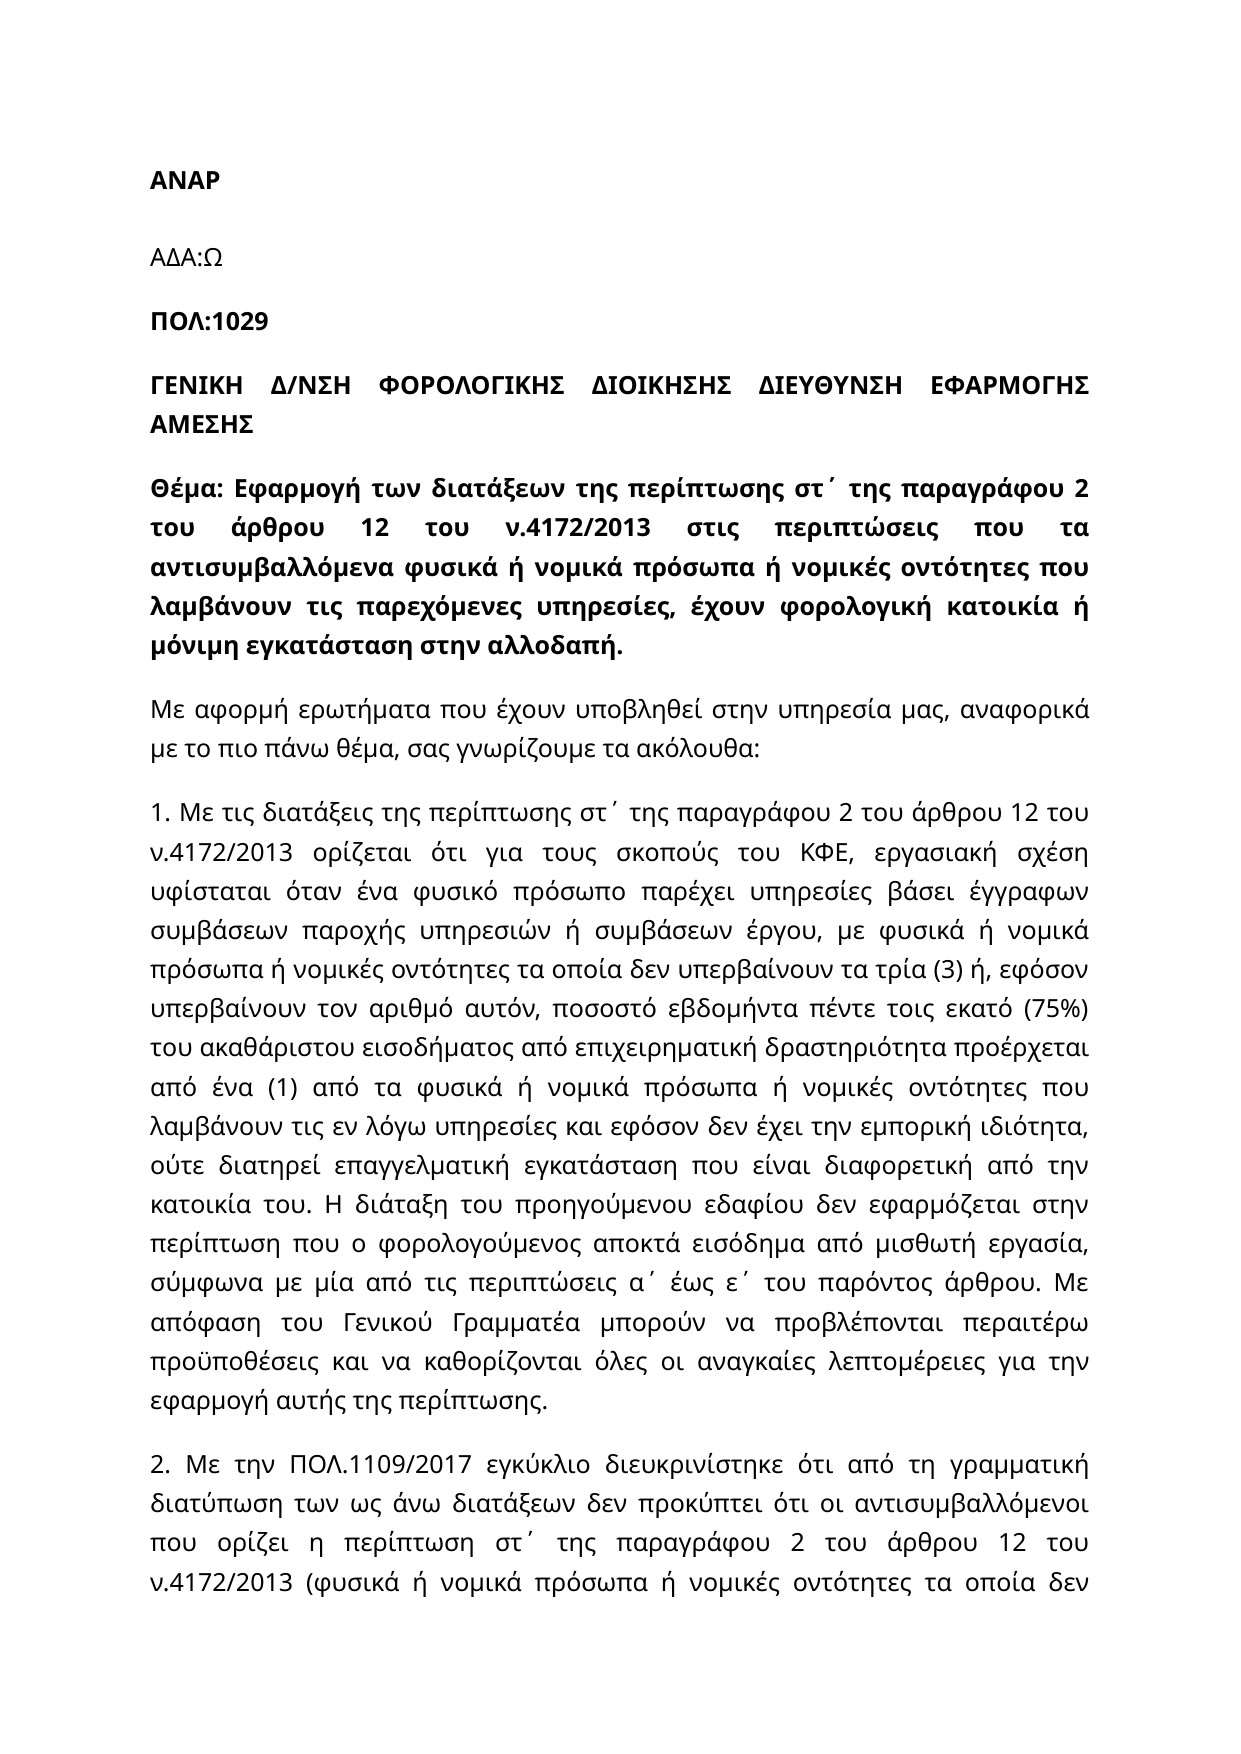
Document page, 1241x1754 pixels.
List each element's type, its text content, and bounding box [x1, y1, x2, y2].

text ΑΔΑ:Ω [150, 239, 1090, 273]
text 1. Με τις διατάξεις της περίπτωσης στ΄ της παραγράφου 2 του άρθρου 12 του ν.4172/2013 ορίζεται ότι για τους σκοπούς του ΚΦΕ, εργασιακή σχέση υφίσταται όταν ένα φυσικό πρόσωπο παρέχει υπηρεσίες βάσει έγγραφων συμβάσεων παροχής υπηρεσιών ή συμβάσεων έργου, με φυσικά ή νομικά πρόσωπα ή νομικές οντότητες τα οποία δεν υπερβαίνουν τα τρία (3) ή, εφόσον υπερβαίνουν τον αριθμό αυτόν, ποσοστό εβδομήντα πέντε τοις εκατό (75%) του ακαθάριστου εισοδήματος από επιχειρηματική δραστηριότητα προέρχεται από ένα (1) από τα φυσικά ή νομικά πρόσωπα ή νομικές οντότητες που λαμβάνουν τις εν λόγω υπηρεσίες και εφόσον δεν έχει την εμπορική ιδιότητα, ούτε διατηρεί επαγγελματική εγκατάσταση που είναι διαφορετική από την κατοικία του. Η διάταξη του προηγούμενου εδαφίου δεν εφαρμόζεται στην περίπτωση που ο φορολογούμενος αποκτά εισόδημα από μισθωτή εργασία, σύμφωνα με μία από τις περιπτώσεις α΄ έως ε΄ του παρόντος άρθρου. Με απόφαση του Γενικού Γραμματέα μπορούν να προβλέπονται περαιτέρω προϋποθέσεις και να καθορίζονται όλες οι αναγκαίες λεπτομέρειες για την εφαρμογή αυτής της περίπτωσης. [150, 795, 1090, 1417]
text 2. Με την ΠΟΛ.1109/2017 εγκύκλιο διευκρινίστηκε ότι από τη γραμματική διατύπωση των ως άνω διατάξεων δεν προκύπτει ότι οι αντισυμβαλλόμενοι που ορίζει η περίπτωση στ΄ της παραγράφου 2 του άρθρου 12 του ν.4172/2013 (φυσικά ή νομικά πρόσωπα ή νομικές οντότητες τα οποία δεν [150, 1447, 1090, 1598]
text ΠΟΛ:1029 [150, 303, 1090, 337]
text Θέμα: Εφαρμογή των διατάξεων της περίπτωσης στ΄ της παραγράφου 2 του άρθρου 12 του ν.4172/2013 στις περιπτώσεις που τα αντισυμβαλλόμενα φυσικά ή νομικά πρόσωπα ή νομικές οντότητες που λαμβάνουν τις παρεχόμενες υπηρεσίες, έχουν φορολογική κατοικία ή μόνιμη εγκατάσταση στην αλλοδαπή. [150, 471, 1090, 662]
text ΓΕΝΙΚΗ Δ/ΝΣΗ ΦΟΡΟΛΟΓΙΚΗΣ ΔΙΟΙΚΗΣΗΣ ΔΙΕΥΘΥΝΣΗ ΕΦΑΡΜΟΓΗΣ ΑΜΕΣΗΣ [150, 367, 1090, 441]
text Με αφορμή ερωτήματα που έχουν υποβληθεί στην υπηρεσία μας, αναφορικά με το πιο πάνω θέμα, σας γνωρίζουμε τα ακόλουθα: [150, 692, 1090, 765]
title ΑΝΑΡ [150, 162, 1090, 197]
